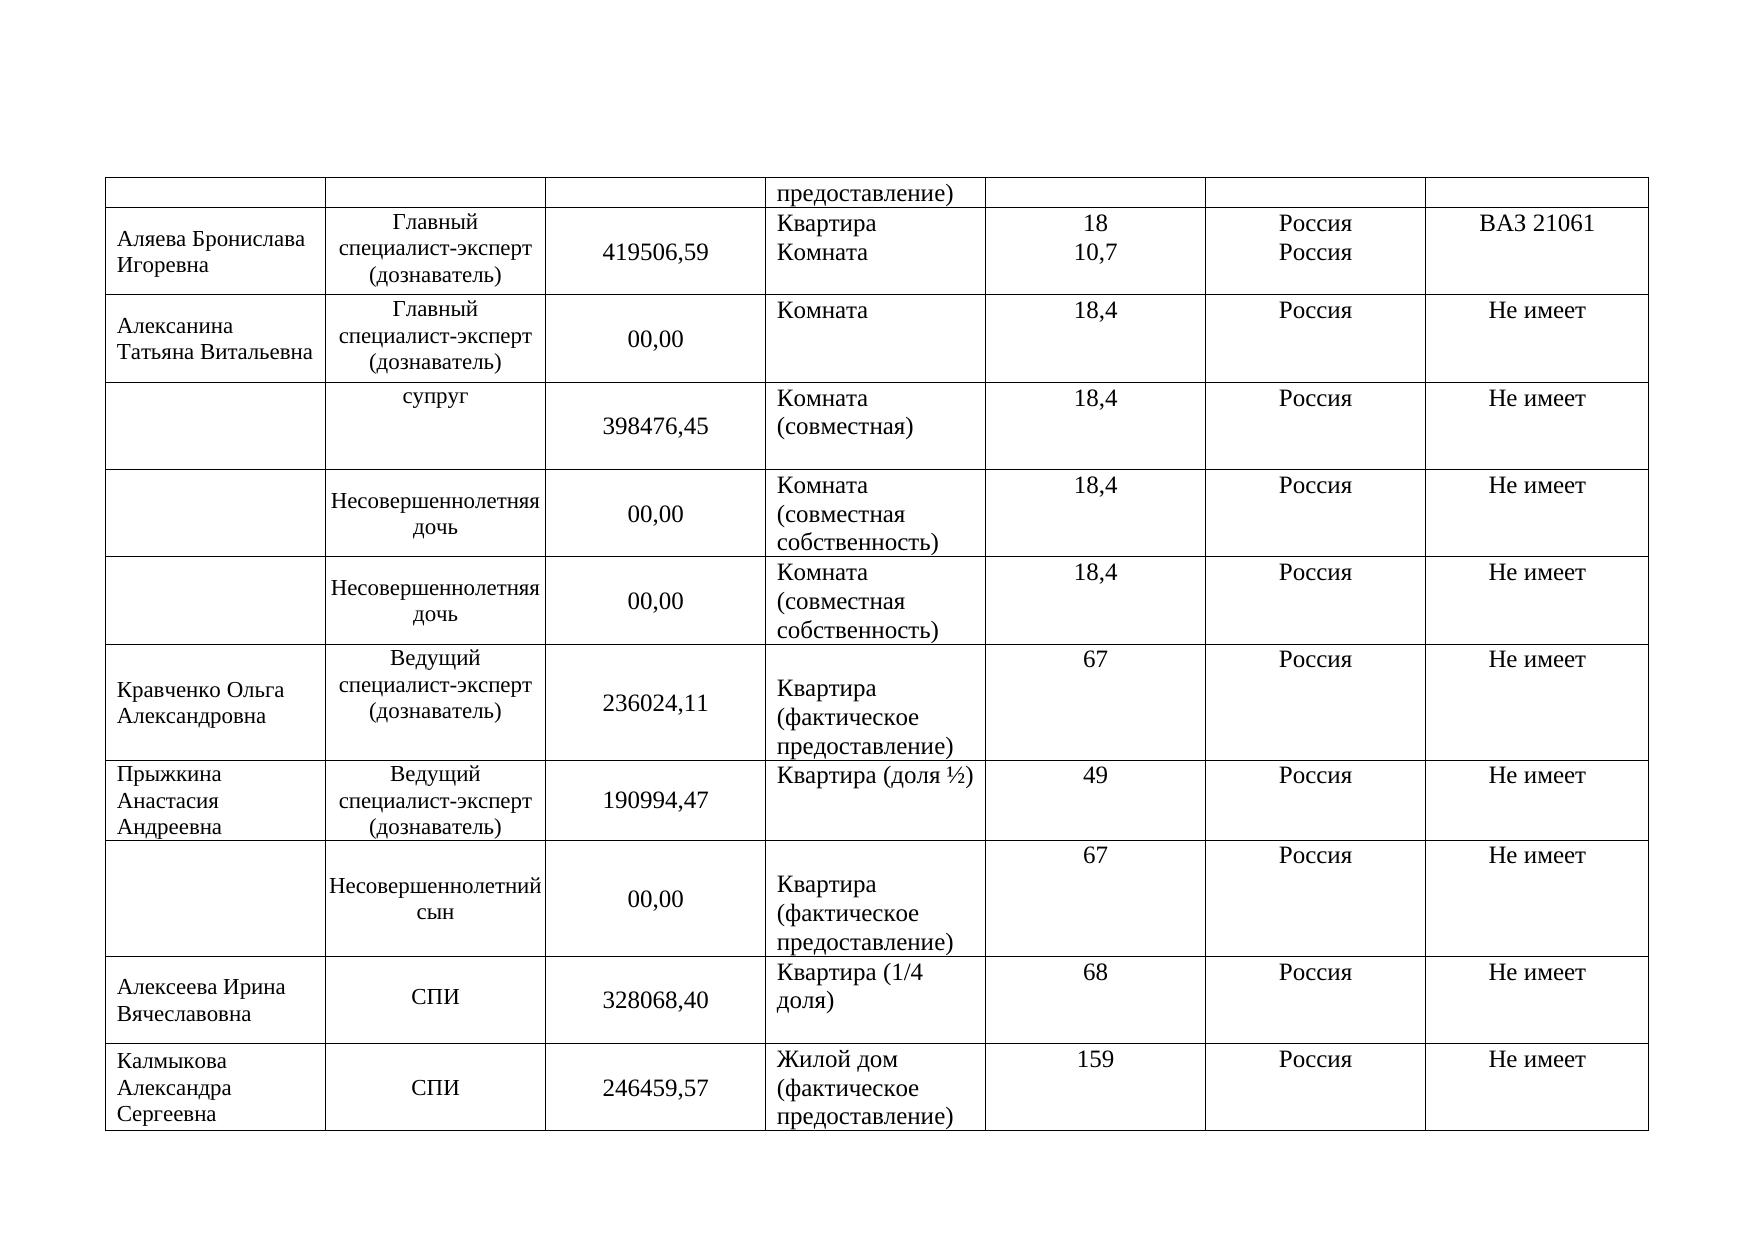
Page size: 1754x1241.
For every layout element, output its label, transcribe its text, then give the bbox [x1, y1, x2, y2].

table_cell Несовершеннолетняя дочь [326, 470, 545, 556]
table_cell Главный специалист-эксперт (дознаватель) [326, 208, 545, 294]
table_cell Россия Россия [1206, 208, 1425, 294]
table_cell 419506,59 [546, 208, 765, 294]
table_cell 00,00 [546, 470, 765, 556]
table_cell [1426, 178, 1648, 207]
table_cell 00,00 [546, 557, 765, 643]
table_cell Россия [1206, 761, 1425, 839]
table_cell [1206, 178, 1425, 207]
table_cell Несовершеннолетний сын [326, 841, 545, 956]
table_cell [106, 557, 325, 643]
table_cell Не имеет [1426, 295, 1648, 382]
table_cell Не имеет [1426, 1044, 1648, 1130]
table_cell СПИ [326, 1044, 545, 1130]
table_cell Комната (совместная собственность) [766, 557, 985, 643]
table_cell Россия [1206, 957, 1425, 1043]
table_cell Прыжкина Анастасия Андреевна [106, 761, 325, 839]
table_cell [326, 178, 545, 207]
table_cell Россия [1206, 645, 1425, 759]
table_cell Не имеет [1426, 383, 1648, 469]
table_cell Не имеет [1426, 645, 1648, 759]
table_cell Квартира (фактическое предоставление) [766, 645, 985, 759]
table_cell 328068,40 [546, 957, 765, 1043]
table_cell Не имеет [1426, 841, 1648, 956]
table_cell Квартира Комната [766, 208, 985, 294]
table_cell [546, 178, 765, 207]
table_cell Россия [1206, 383, 1425, 469]
table_cell 159 [986, 1044, 1205, 1130]
table_cell Комната [766, 295, 985, 382]
table_cell Комната (совместная собственность) [766, 470, 985, 556]
table_cell 18 10,7 [986, 208, 1205, 294]
table_cell ВАЗ 21061 [1426, 208, 1648, 294]
table_cell [106, 383, 325, 469]
table_cell 190994,47 [546, 761, 765, 839]
table_cell Алексанина Татьяна Витальевна [106, 295, 325, 382]
table_cell [106, 470, 325, 556]
table_cell Квартира (доля ½) [766, 761, 985, 839]
table_cell Ведущий специалист-эксперт (дознаватель) [326, 761, 545, 839]
table_cell предоставление) [766, 178, 985, 207]
table_cell 18,4 [986, 470, 1205, 556]
table_cell Россия [1206, 295, 1425, 382]
table_cell 67 [986, 841, 1205, 956]
table_cell Аляева Бронислава Игоревна [106, 208, 325, 294]
table_cell Не имеет [1426, 761, 1648, 839]
table_cell Несовершеннолетняя дочь [326, 557, 545, 643]
table_cell Квартира (1/4 доля) [766, 957, 985, 1043]
table_cell Главный специалист-эксперт (дознаватель) [326, 295, 545, 382]
table_cell 236024,11 [546, 645, 765, 759]
table_cell 398476,45 [546, 383, 765, 469]
table_cell Комната (совместная) [766, 383, 985, 469]
table_cell Калмыкова Александра Сергеевна [106, 1044, 325, 1130]
table_cell Алексеева Ирина Вячеславовна [106, 957, 325, 1043]
table_cell Не имеет [1426, 557, 1648, 643]
table_cell Не имеет [1426, 470, 1648, 556]
table_cell Кравченко Ольга Александровна [106, 645, 325, 759]
table_cell Россия [1206, 1044, 1425, 1130]
table_cell Не имеет [1426, 957, 1648, 1043]
table_cell 18,4 [986, 295, 1205, 382]
table_cell 68 [986, 957, 1205, 1043]
table_cell СПИ [326, 957, 545, 1043]
table_cell супруг [326, 383, 545, 469]
table_cell 67 [986, 645, 1205, 759]
table_cell Россия [1206, 841, 1425, 956]
table_cell 246459,57 [546, 1044, 765, 1130]
table_cell Жилой дом (фактическое предоставление) [766, 1044, 985, 1130]
table_cell 49 [986, 761, 1205, 839]
table_cell Квартира (фактическое предоставление) [766, 841, 985, 956]
table_cell 00,00 [546, 295, 765, 382]
table_cell [106, 841, 325, 956]
table_cell 00,00 [546, 841, 765, 956]
table_cell Россия [1206, 470, 1425, 556]
table_cell 18,4 [986, 383, 1205, 469]
table_cell [986, 178, 1205, 207]
table_cell 18,4 [986, 557, 1205, 643]
table_cell Ведущий специалист-эксперт (дознаватель) [326, 645, 545, 759]
table_cell Россия [1206, 557, 1425, 643]
table_cell [106, 178, 325, 207]
